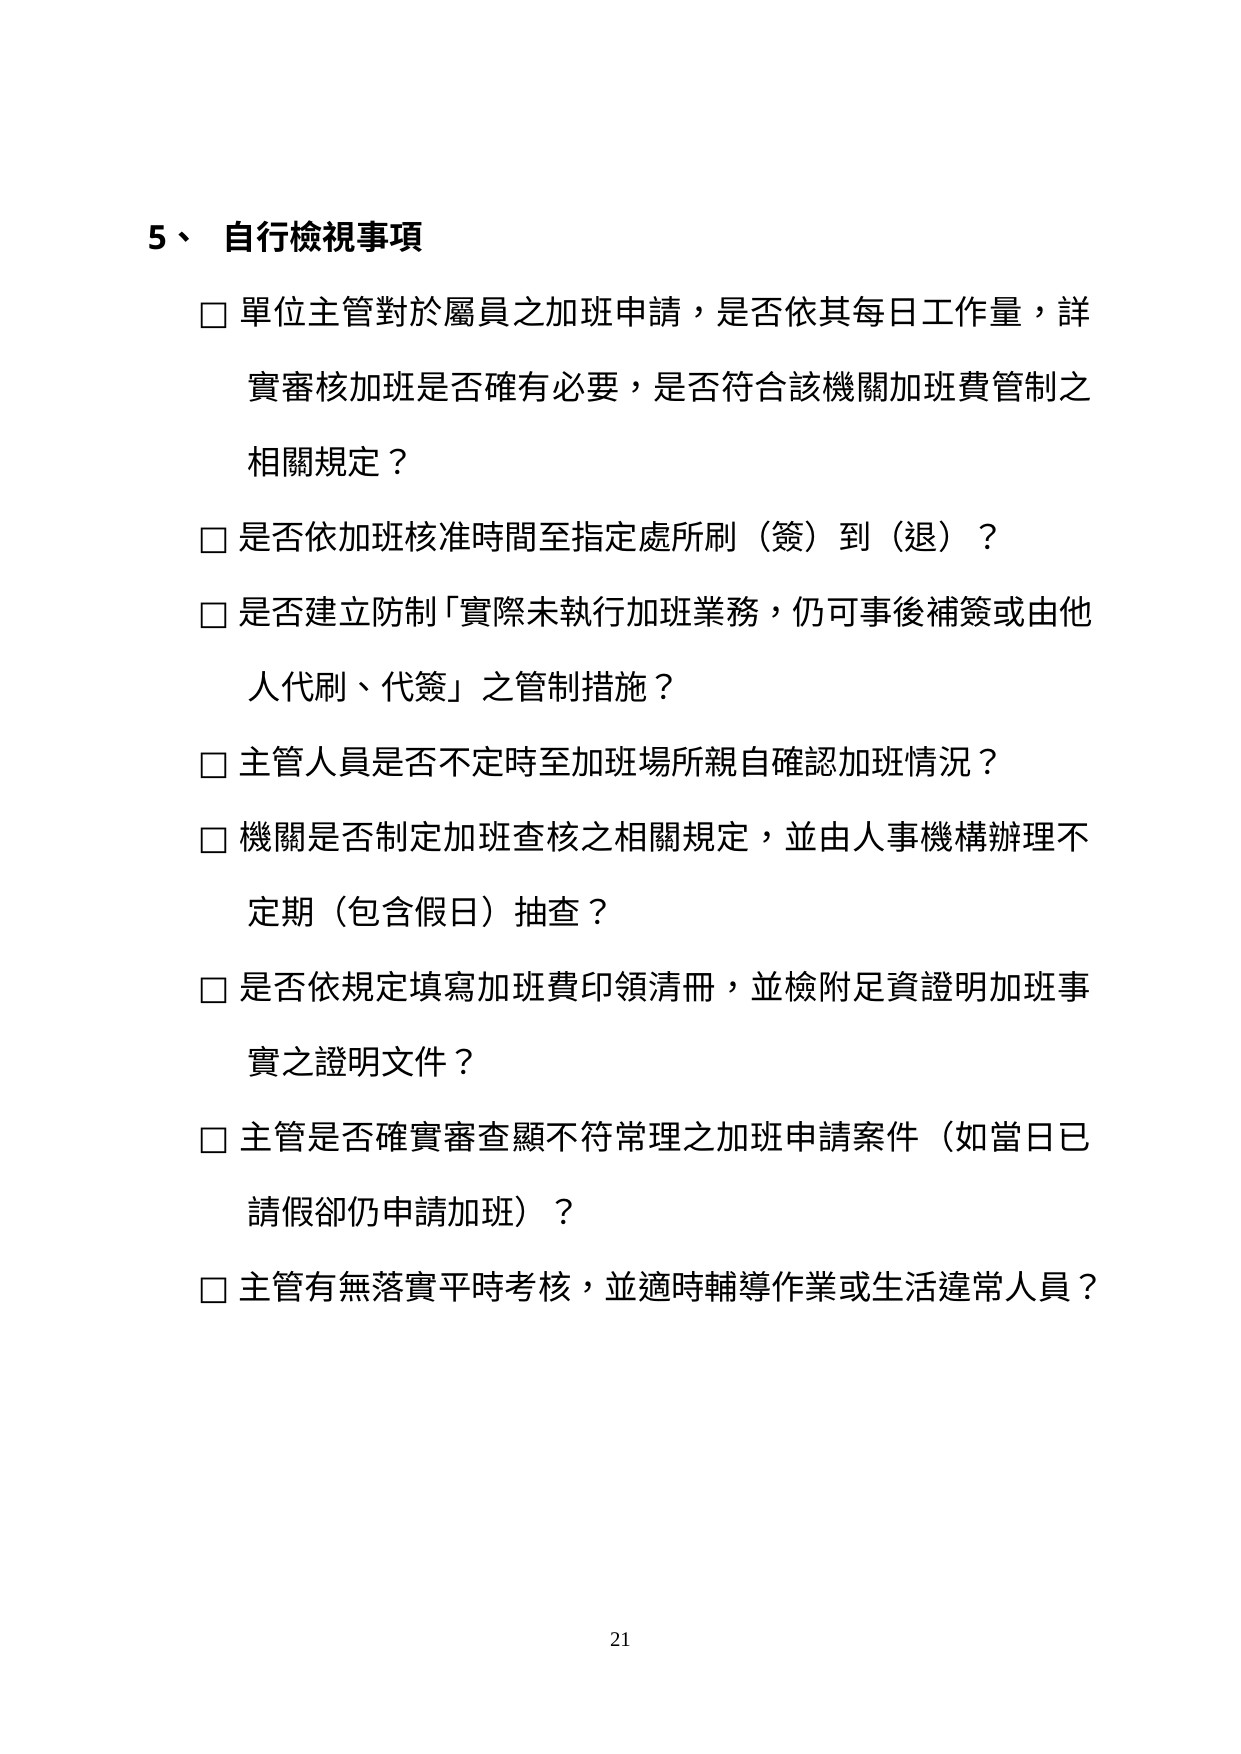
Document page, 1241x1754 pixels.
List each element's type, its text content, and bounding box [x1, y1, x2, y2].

text □ 主管人員是否不定時至加班場所親自確認加班情況？ [198, 723, 1092, 798]
text □ 機關是否制定加班查核之相關規定，並由人事機構辦理不定期（包含假日）抽查？ [198, 798, 1092, 948]
text □ 單位主管對於屬員之加班申請，是否依其每日工作量，詳實審核加班是否確有必要，是否符合該機關加班費管制之相關規定？ [198, 273, 1092, 498]
text □ 主管有無落實平時考核，並適時輔導作業或生活違常人員？ [198, 1248, 1092, 1323]
text □ 是否依規定填寫加班費印領清冊，並檢附足資證明加班事實之證明文件？ [198, 948, 1092, 1098]
text □ 主管是否確實審查顯不符常理之加班申請案件（如當日已請假卻仍申請加班）？ [198, 1098, 1092, 1248]
text □ 是否依加班核准時間至指定處所刷（簽）到（退）？ [198, 498, 1092, 573]
text □ 是否建立防制「實際未執行加班業務，仍可事後補簽或由他人代刷、代簽」之管制措施？ [198, 573, 1092, 723]
list 自行檢視事項 [148, 198, 1092, 273]
